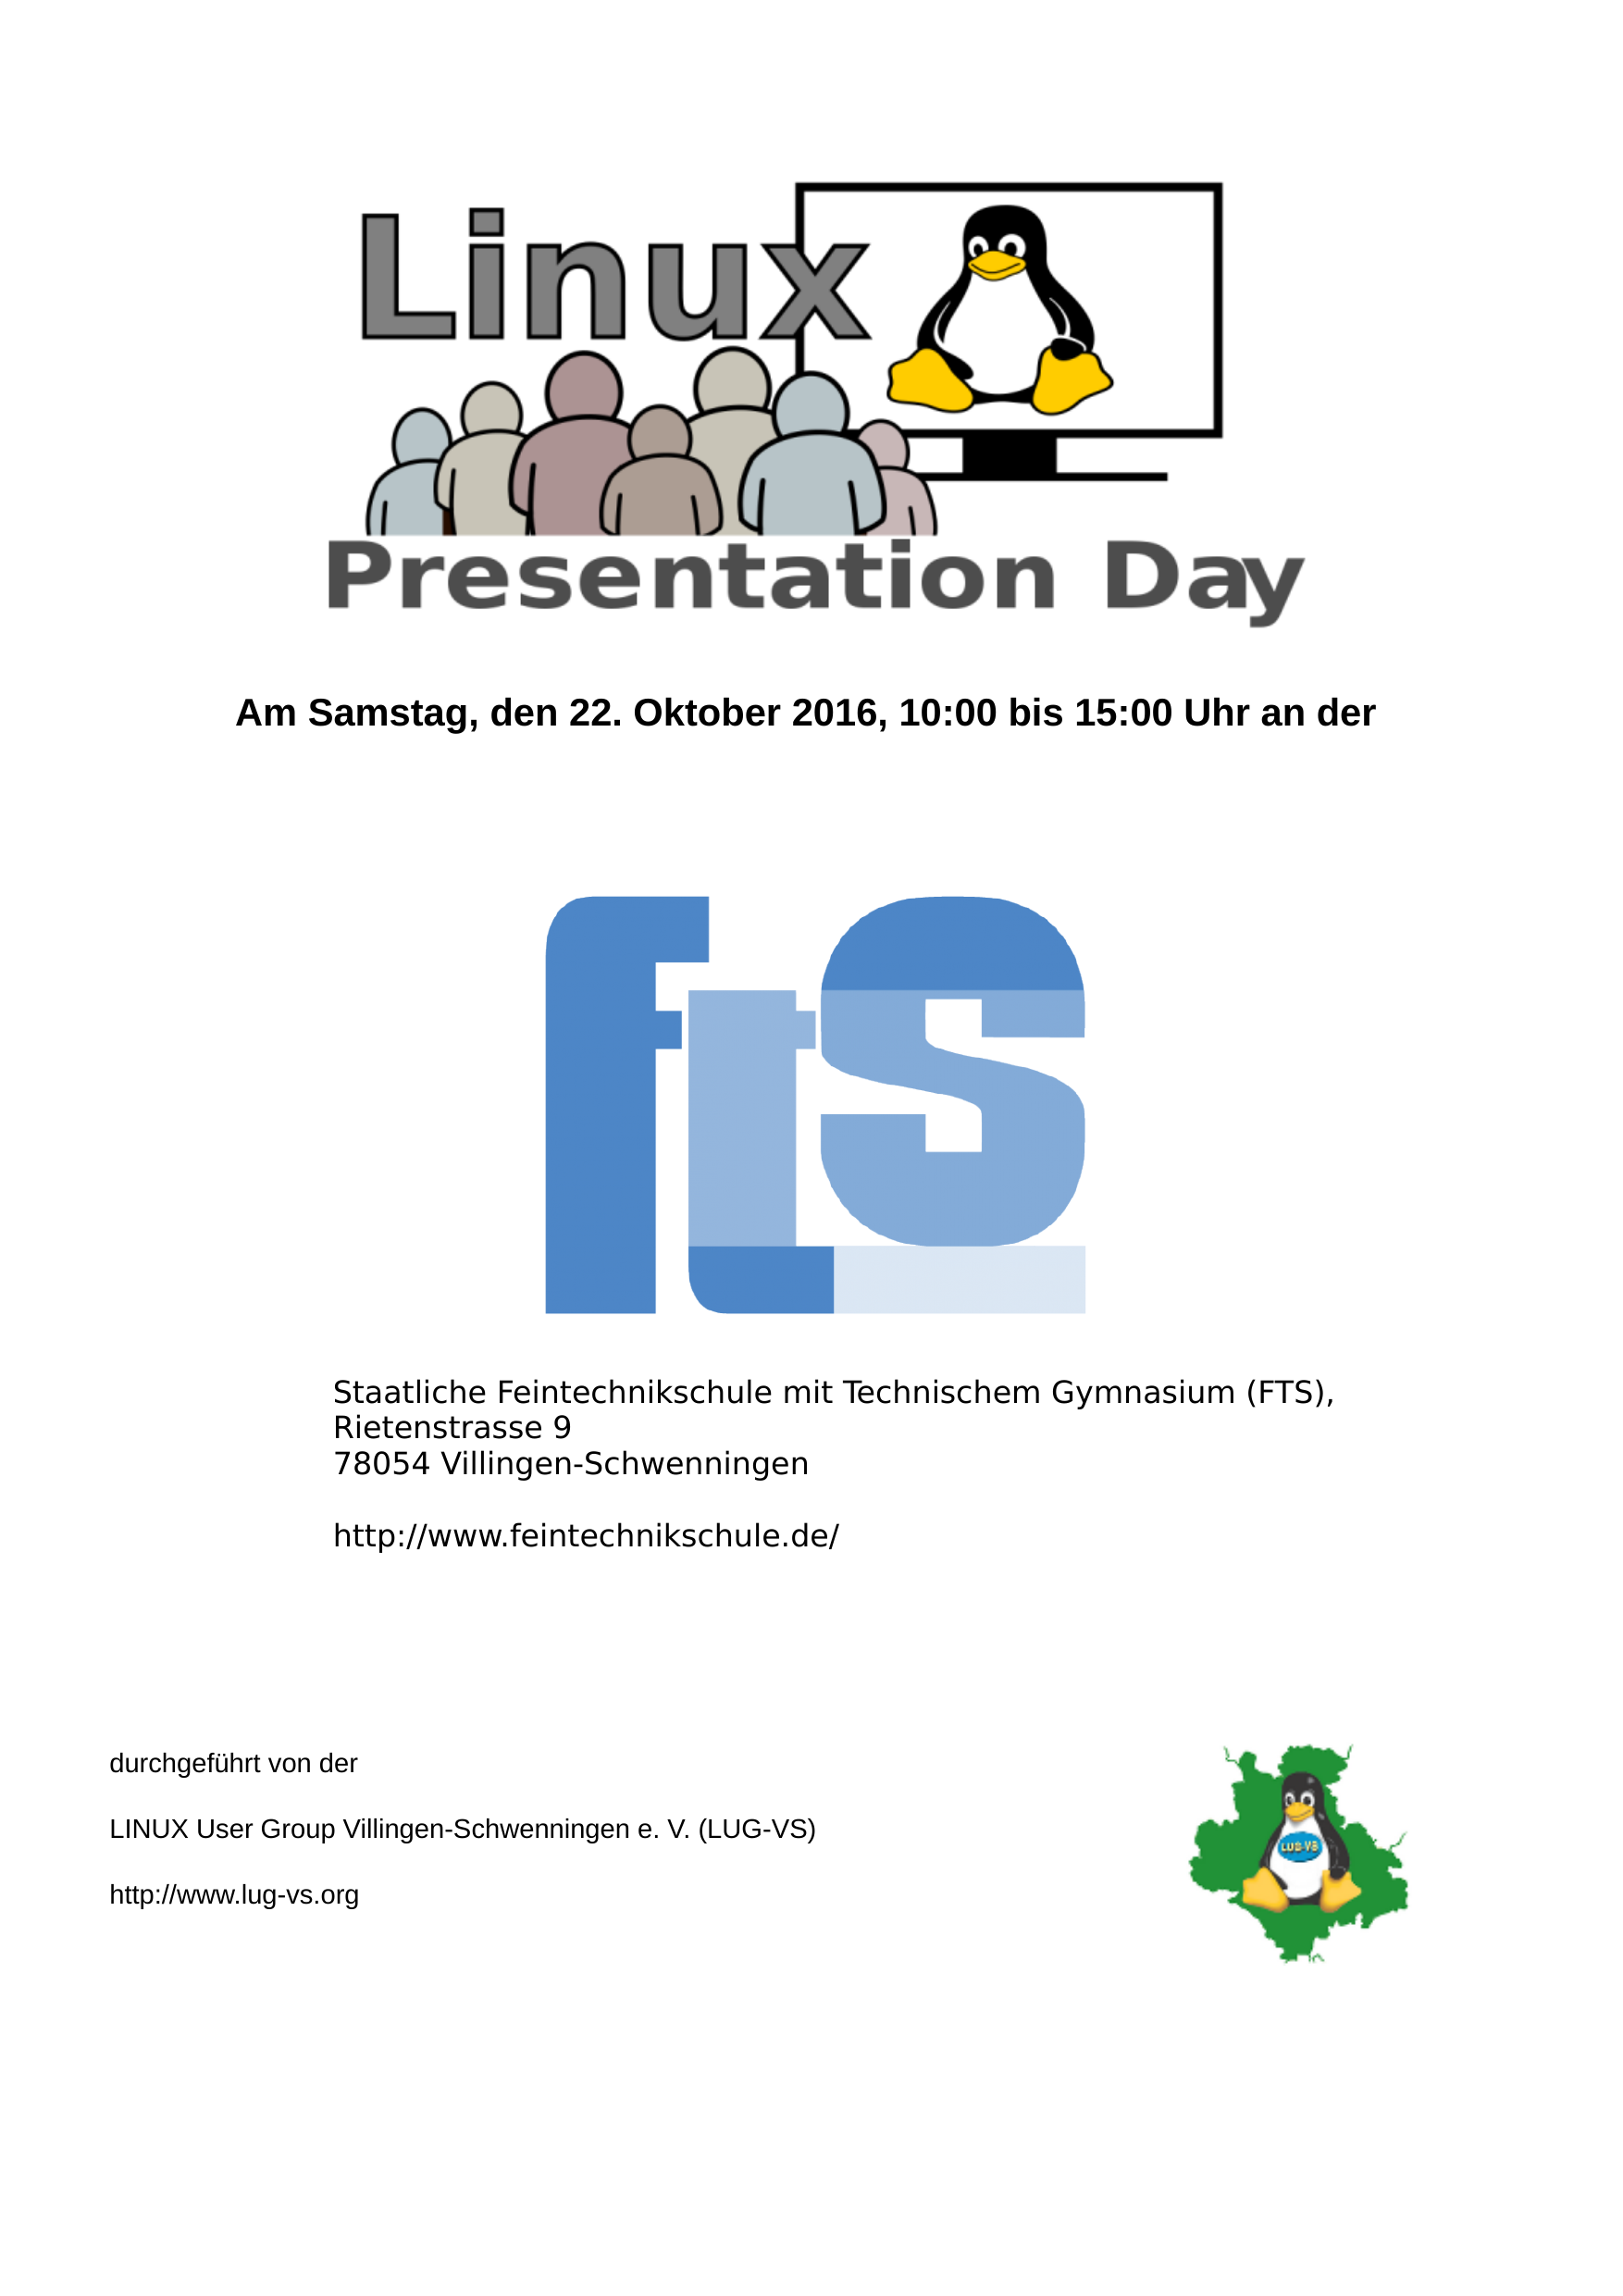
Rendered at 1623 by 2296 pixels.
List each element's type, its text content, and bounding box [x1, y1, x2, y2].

picture [509, 851, 1114, 1357]
subtitle durchgeführt von der [109, 1747, 1183, 1779]
picture [1183, 1739, 1416, 1966]
subtitle [1416, 1747, 1514, 1779]
subtitle Am Samstag, den 22. Oktober 2016, 10:00 bis 15:00 Uhr an der [109, 123, 1514, 734]
picture [230, 109, 1393, 690]
subtitle http://www.lug-vs.org [109, 1879, 1183, 1910]
subtitle [1416, 1879, 1514, 1910]
subtitle [1416, 1813, 1514, 1844]
subtitle LINUX User Group Villingen-Schwenningen e. V. (LUG-VS) [109, 1813, 1183, 1844]
